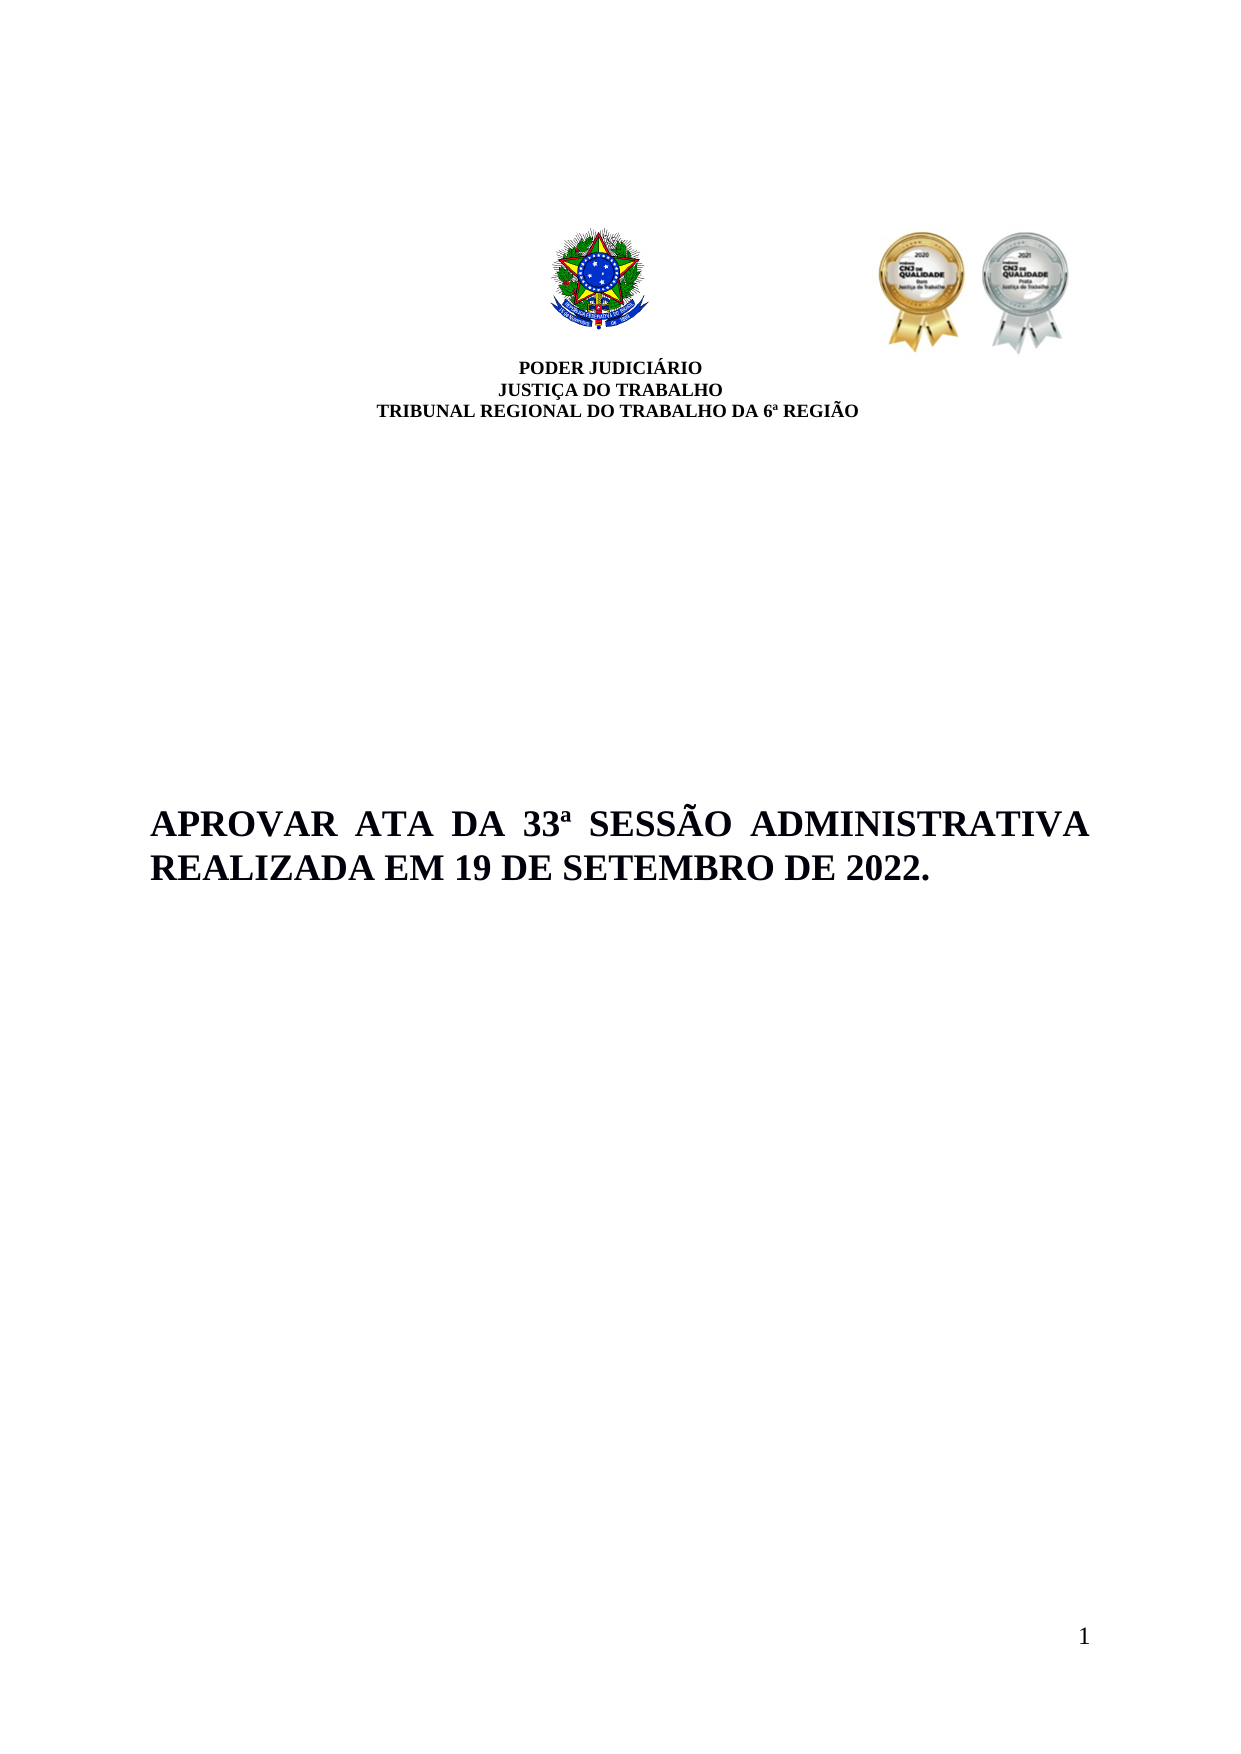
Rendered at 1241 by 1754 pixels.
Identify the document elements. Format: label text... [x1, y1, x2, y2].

text APROVAR ATA DA 33ª SESSÃO ADMINISTRATIVA REALIZADA EM 19 DE SETEMBRO DE 2022. [150, 802, 1090, 888]
